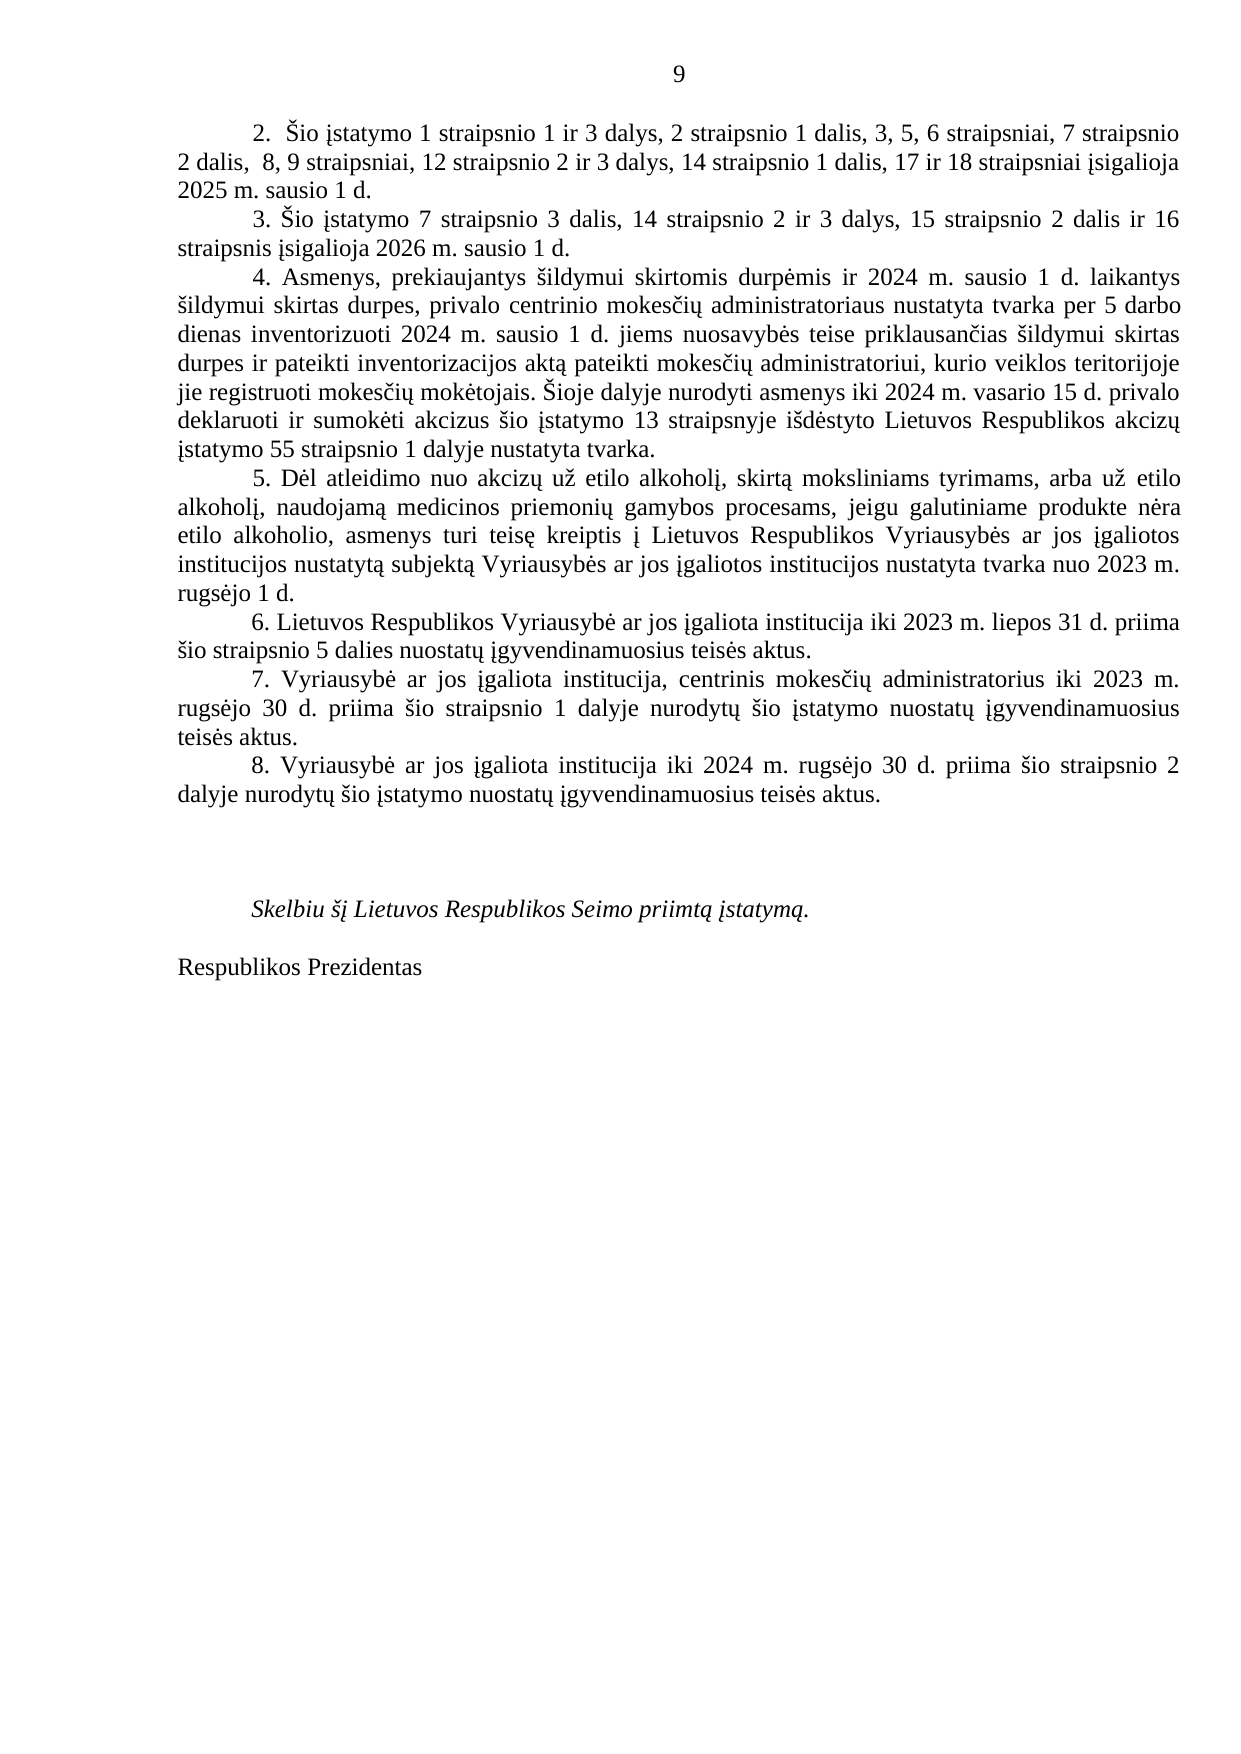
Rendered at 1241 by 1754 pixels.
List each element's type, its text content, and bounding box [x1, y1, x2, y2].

text Respublikos Prezidentas [177, 952, 1181, 981]
text 2. Šio įstatymo 1 straipsnio 1 ir 3 dalys, 2 straipsnio 1 dalis, 3, 5, 6 straipsniai, 7 straipsnio 2 dalis, 8, 9 straipsniai, 12 straipsnio 2 ir 3 dalys, 14 straipsnio 1 dalis, 17 ir 18 straipsniai įsigalioja 2025 m. sausio 1 d. [177, 118, 1181, 204]
text 7. Vyriausybė ar jos įgaliota institucija, centrinis mokesčių administratorius iki 2023 m. rugsėjo 30 d. priima šio straipsnio 1 dalyje nurodytų šio įstatymo nuostatų įgyvendinamuosius teisės aktus. [177, 664, 1181, 751]
text 4. Asmenys, prekiaujantys šildymui skirtomis durpėmis ir 2024 m. sausio 1 d. laikantys šildymui skirtas durpes, privalo centrinio mokesčių administratoriaus nustatyta tvarka per 5 darbo dienas inventorizuoti 2024 m. sausio 1 d. jiems nuosavybės teise priklausančias šildymui skirtas durpes ir pateikti inventorizacijos aktą pateikti mokesčių administratoriui, kurio veiklos teritorijoje jie registruoti mokesčių mokėtojais. Šioje dalyje nurodyti asmenys iki 2024 m. vasario 15 d. privalo deklaruoti ir sumokėti akcizus šio įstatymo 13 straipsnyje išdėstyto Lietuvos Respublikos akcizų įstatymo 55 straipsnio 1 dalyje nustatyta tvarka. [177, 262, 1181, 463]
text 3. Šio įstatymo 7 straipsnio 3 dalis, 14 straipsnio 2 ir 3 dalys, 15 straipsnio 2 dalis ir 16 straipsnis įsigalioja 2026 m. sausio 1 d. [177, 204, 1181, 262]
text Skelbiu šį Lietuvos Respublikos Seimo priimtą įstatymą. [177, 894, 1181, 923]
text 6. Lietuvos Respublikos Vyriausybė ar jos įgaliota institucija iki 2023 m. liepos 31 d. priima šio straipsnio 5 dalies nuostatų įgyvendinamuosius teisės aktus. [177, 607, 1181, 664]
text 8. Vyriausybė ar jos įgaliota institucija iki 2024 m. rugsėjo 30 d. priima šio straipsnio 2 dalyje nurodytų šio įstatymo nuostatų įgyvendinamuosius teisės aktus. [177, 751, 1181, 808]
text 5. Dėl atleidimo nuo akcizų už etilo alkoholį, skirtą moksliniams tyrimams, arba už etilo alkoholį, naudojamą medicinos priemonių gamybos procesams, jeigu galutiniame produkte nėra etilo alkoholio, asmenys turi teisę kreiptis į Lietuvos Respublikos Vyriausybės ar jos įgaliotos institucijos nustatytą subjektą Vyriausybės ar jos įgaliotos institucijos nustatyta tvarka nuo 2023 m. rugsėjo 1 d. [177, 463, 1181, 607]
